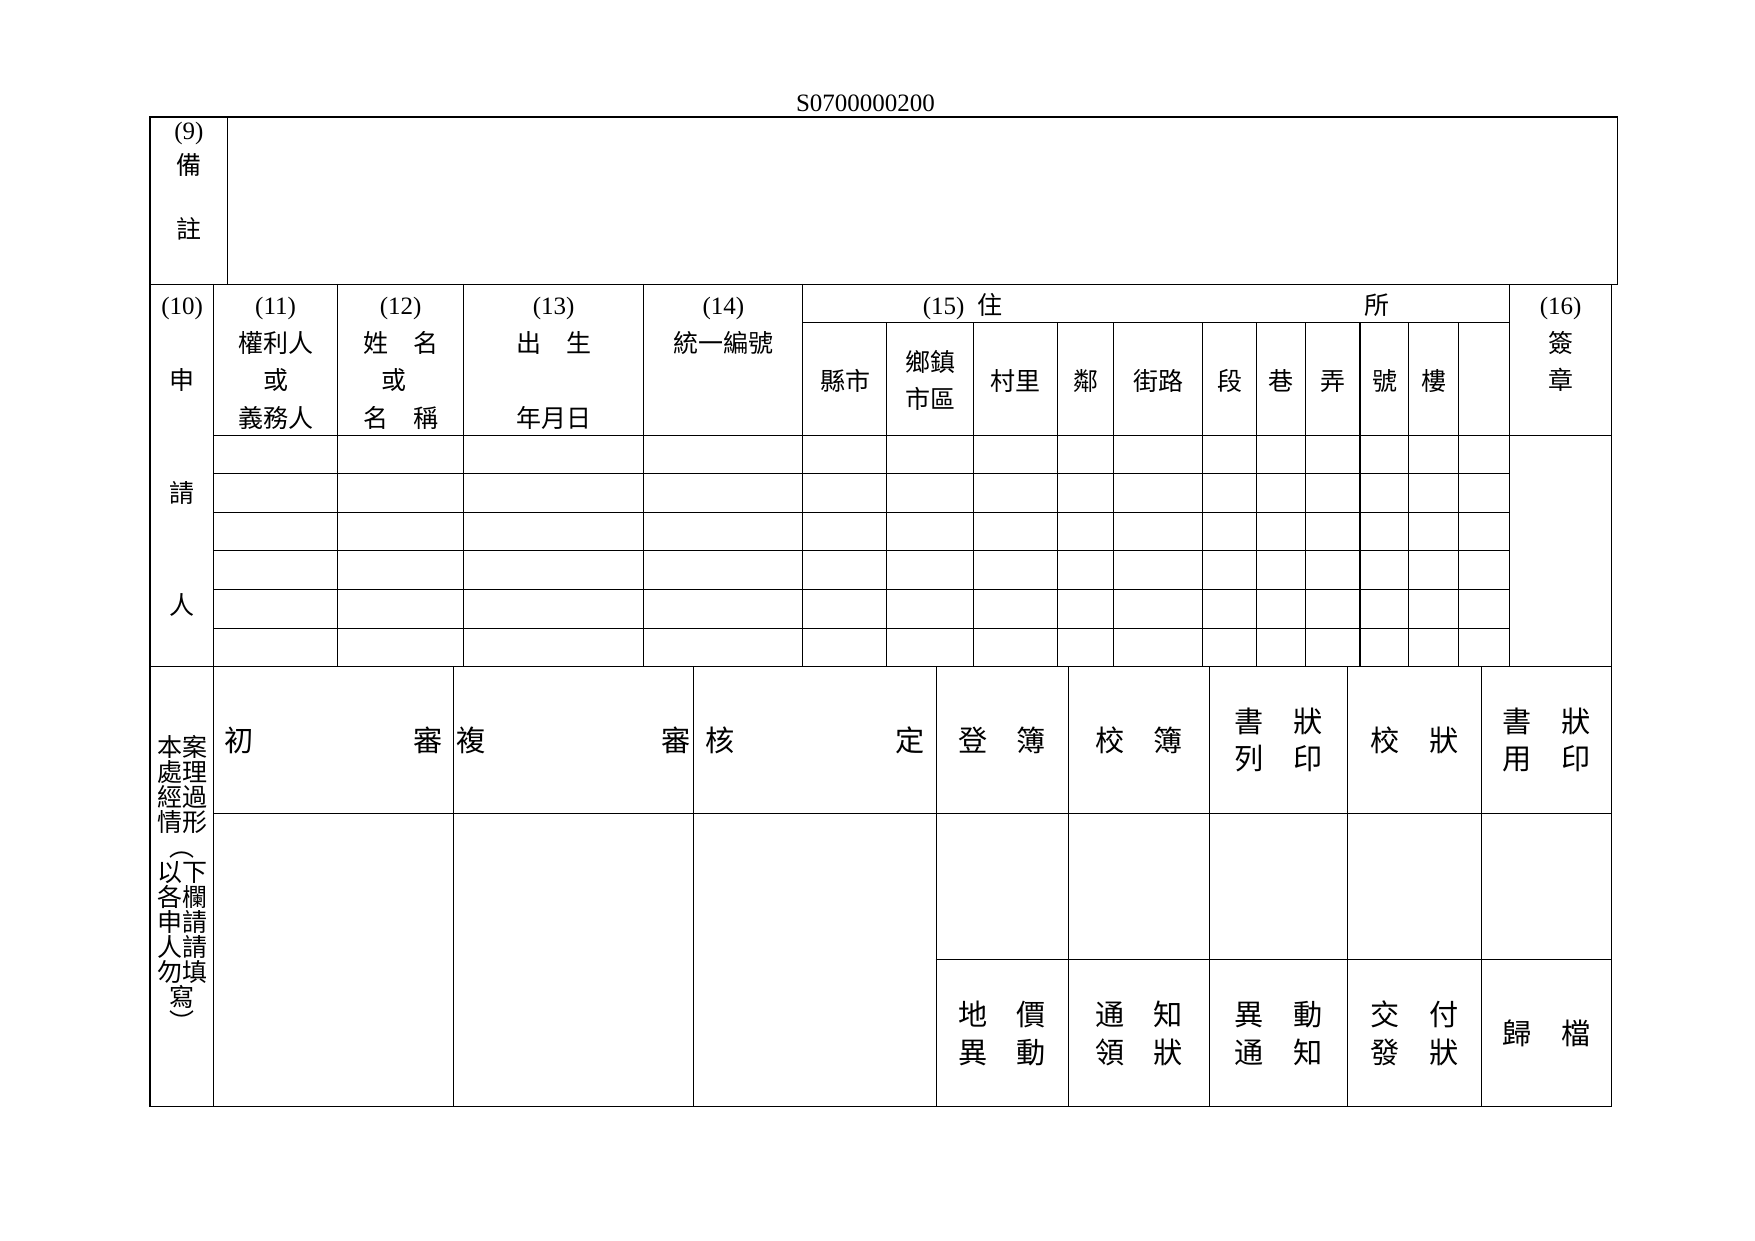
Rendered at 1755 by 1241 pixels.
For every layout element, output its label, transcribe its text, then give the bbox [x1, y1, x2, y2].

table_cell [1409, 513, 1458, 550]
table_cell [803, 474, 886, 512]
table_cell [214, 474, 337, 512]
table_cell [1361, 436, 1408, 473]
table_cell [644, 629, 802, 666]
table_cell [1459, 323, 1509, 435]
table_cell [1114, 590, 1202, 627]
table_cell 段 [1203, 323, 1256, 435]
table_cell [644, 474, 802, 512]
table_cell [1069, 814, 1209, 959]
table_cell [1257, 436, 1305, 473]
table_cell [1058, 590, 1113, 627]
table_cell [803, 629, 886, 666]
table_cell [1306, 513, 1359, 550]
table_cell [1203, 590, 1256, 627]
table_cell [1459, 551, 1509, 589]
table_cell [1361, 629, 1408, 666]
table_cell (16) 簽 章 [1510, 285, 1611, 435]
table_cell [1257, 513, 1305, 550]
table_cell [1361, 551, 1408, 589]
table_cell [644, 436, 802, 473]
table_cell [464, 551, 643, 589]
table_cell [338, 436, 463, 473]
table_cell [338, 590, 463, 627]
table_cell [1409, 590, 1458, 627]
table_cell [1114, 513, 1202, 550]
table_cell 樓 [1409, 323, 1458, 435]
table_cell 交 付 發 狀 [1348, 960, 1481, 1106]
table_cell 異 動 通 知 [1210, 960, 1347, 1106]
table_cell [1361, 474, 1408, 512]
table_cell [803, 590, 886, 627]
table_cell 校 狀 [1348, 667, 1481, 813]
table_cell [644, 590, 802, 627]
table_cell [1114, 474, 1202, 512]
table_cell [1058, 629, 1113, 666]
table_cell [1114, 629, 1202, 666]
table_cell 地 價 異 動 [937, 960, 1068, 1106]
table_cell [214, 436, 337, 473]
table_cell [464, 513, 643, 550]
table_cell [974, 474, 1057, 512]
table_cell [1306, 436, 1359, 473]
table_cell 街路 [1114, 323, 1202, 435]
table_cell [1361, 513, 1408, 550]
table_cell [1203, 436, 1256, 473]
table_cell [644, 551, 802, 589]
table_cell [1459, 474, 1509, 512]
table_cell [1459, 513, 1509, 550]
table_cell [887, 474, 973, 512]
table_cell 歸 檔 [1482, 960, 1611, 1106]
table_cell [1257, 474, 1305, 512]
table_cell [1203, 474, 1256, 512]
table_cell [1114, 551, 1202, 589]
table_cell [338, 551, 463, 589]
table_cell [1257, 590, 1305, 627]
table_cell [214, 551, 337, 589]
table_cell [464, 590, 643, 627]
table_cell [338, 513, 463, 550]
table_cell (14) 統一編號 [644, 285, 802, 435]
table_cell [887, 551, 973, 589]
table_cell 登 簿 [937, 667, 1068, 813]
table_cell [937, 814, 1068, 959]
table_cell 書 狀 用 印 [1482, 667, 1611, 813]
table_cell 複 審 [454, 667, 693, 813]
table_cell (15) 住 所 [803, 285, 1509, 322]
table_cell [1306, 474, 1359, 512]
table_cell [803, 513, 886, 550]
table_cell 本案處理經過情形︵ 以下各欄 申請人請勿填寫 ︶ [151, 667, 213, 1106]
table_cell [1058, 436, 1113, 473]
table_cell [1361, 590, 1408, 627]
table_cell [1409, 436, 1458, 473]
table_cell 弄 [1306, 323, 1359, 435]
table_cell [1203, 629, 1256, 666]
table_cell [1203, 551, 1256, 589]
table_cell [1306, 629, 1359, 666]
table_cell (10) 申 請 人 [151, 285, 213, 666]
table_cell [644, 513, 802, 550]
table_cell [464, 436, 643, 473]
table_cell (12) 姓 名 或 名 稱 [338, 285, 463, 435]
table_cell [974, 513, 1057, 550]
table_cell [1348, 814, 1481, 959]
table_cell [214, 629, 337, 666]
table_cell [887, 513, 973, 550]
table_cell [338, 629, 463, 666]
table_cell [1482, 814, 1611, 959]
table_cell [1210, 814, 1347, 959]
table_cell 初 審 [214, 667, 453, 813]
table_cell 號 [1361, 323, 1408, 435]
table_cell [1459, 436, 1509, 473]
table_cell 書 狀 列 印 [1210, 667, 1347, 813]
table_cell (11) 權利人 或 義務人 [214, 285, 337, 435]
table_cell [974, 436, 1057, 473]
table_cell (13) 出 生 年月日 [464, 285, 643, 435]
table_cell [214, 590, 337, 627]
table_cell [1459, 590, 1509, 627]
table_cell 鄉鎮 市區 [887, 323, 973, 435]
table_cell [464, 474, 643, 512]
table_cell [1257, 551, 1305, 589]
table_cell [694, 814, 936, 1106]
table_cell [1257, 629, 1305, 666]
table_cell [887, 629, 973, 666]
table_cell [214, 814, 453, 1106]
table_cell (9) 備 註 [151, 118, 227, 284]
table_cell [214, 513, 337, 550]
table_cell [1058, 513, 1113, 550]
table_cell [1459, 629, 1509, 666]
table_cell [887, 590, 973, 627]
table_cell [887, 436, 973, 473]
table_cell [338, 474, 463, 512]
table_cell 通 知 領 狀 [1069, 960, 1209, 1106]
table_cell [228, 118, 1617, 284]
table_cell 巷 [1257, 323, 1305, 435]
table_cell [1306, 590, 1359, 627]
table_cell [974, 551, 1057, 589]
table_cell [1409, 551, 1458, 589]
table_cell [1114, 436, 1202, 473]
table_cell [454, 814, 693, 1106]
table_cell [1058, 551, 1113, 589]
table_cell [803, 551, 886, 589]
table_cell [1306, 551, 1359, 589]
table_cell [974, 629, 1057, 666]
table_cell [1058, 474, 1113, 512]
table_cell 校 簿 [1069, 667, 1209, 813]
table_cell 村里 [974, 323, 1057, 435]
table_cell 縣市 [803, 323, 886, 435]
table_cell 核 定 [694, 667, 936, 813]
table_cell [1409, 629, 1458, 666]
table_cell [803, 436, 886, 473]
table_cell [974, 590, 1057, 627]
table_cell 鄰 [1058, 323, 1113, 435]
table_cell [1510, 436, 1611, 666]
table_cell [1203, 513, 1256, 550]
table_cell [1409, 474, 1458, 512]
table_cell [464, 629, 643, 666]
